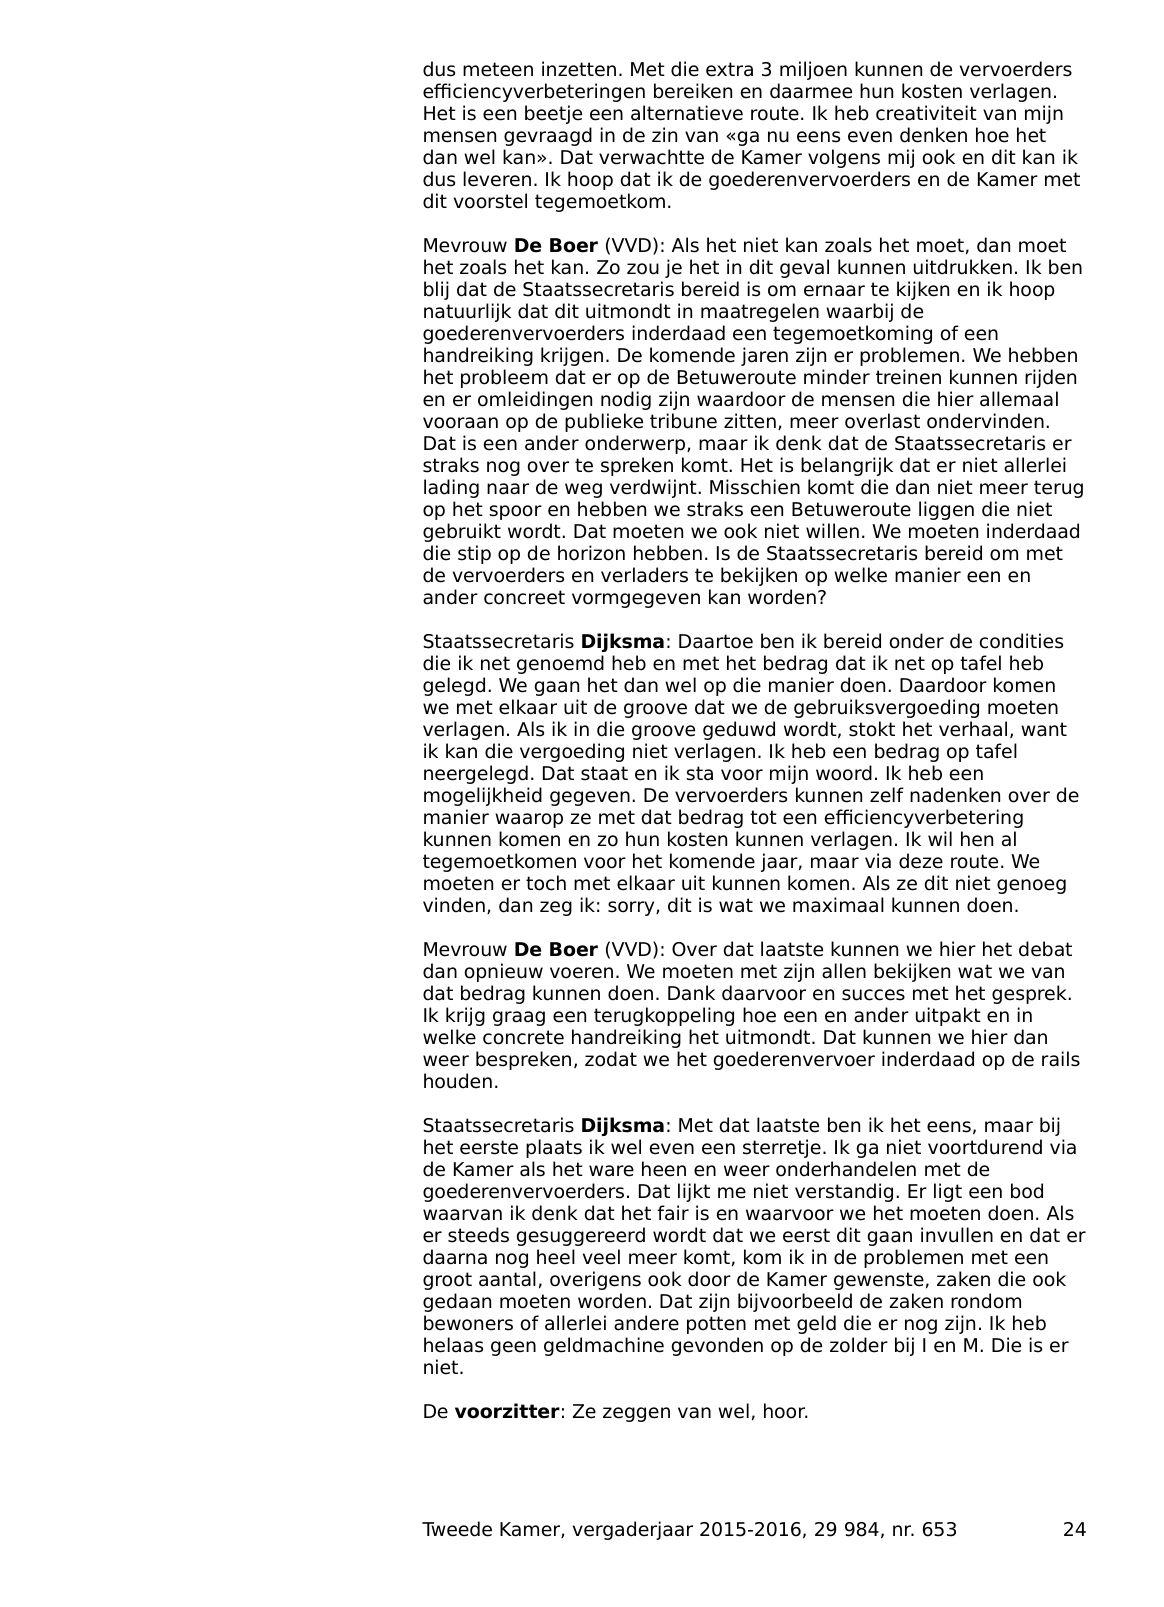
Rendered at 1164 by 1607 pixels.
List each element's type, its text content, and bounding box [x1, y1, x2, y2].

text Mevrouw De Boer (VVD): Over dat laatste kunnen we hier het debat dan opnieuw voeren. We moeten met zijn allen bekijken wat we van dat bedrag kunnen doen. Dank daarvoor en succes met het gesprek. Ik krijg graag een terugkoppeling hoe een en ander uitpakt en in welke concrete handreiking het uitmondt. Dat kunnen we hier dan weer bespreken, zodat we het goederenvervoer inderdaad op de rails houden. [422, 939, 1087, 1093]
text De voorzitter: Ze zeggen van wel, hoor. [422, 1401, 1087, 1423]
text Staatssecretaris Dijksma: Daartoe ben ik bereid onder de condities die ik net genoemd heb en met het bedrag dat ik net op tafel heb gelegd. We gaan het dan wel op die manier doen. Daardoor komen we met elkaar uit de groove dat we de gebruiksvergoeding moeten verlagen. Als ik in die groove geduwd wordt, stokt het verhaal, want ik kan die vergoeding niet verlagen. Ik heb een bedrag op tafel neergelegd. Dat staat en ik sta voor mijn woord. Ik heb een mogelijkheid gegeven. De vervoerders kunnen zelf nadenken over de manier waarop ze met dat bedrag tot een efficiencyverbetering kunnen komen en zo hun kosten kunnen verlagen. Ik wil hen al tegemoetkomen voor het komende jaar, maar via deze route. We moeten er toch met elkaar uit kunnen komen. Als ze dit niet genoeg vinden, dan zeg ik: sorry, dit is wat we maximaal kunnen doen. [422, 631, 1087, 917]
text dus meteen inzetten. Met die extra 3 miljoen kunnen de vervoerders efficiencyverbeteringen bereiken en daarmee hun kosten verlagen. Het is een beetje een alternatieve route. Ik heb creativiteit van mijn mensen gevraagd in de zin van «ga nu eens even denken hoe het dan wel kan». Dat verwachtte de Kamer volgens mij ook en dit kan ik dus leveren. Ik hoop dat ik de goederenvervoerders en de Kamer met dit voorstel tegemoetkom. [422, 59, 1087, 213]
text Mevrouw De Boer (VVD): Als het niet kan zoals het moet, dan moet het zoals het kan. Zo zou je het in dit geval kunnen uitdrukken. Ik ben blij dat de Staatssecretaris bereid is om ernaar te kijken en ik hoop natuurlijk dat dit uitmondt in maatregelen waarbij de goederenvervoerders inderdaad een tegemoetkoming of een handreiking krijgen. De komende jaren zijn er problemen. We hebben het probleem dat er op de Betuweroute minder treinen kunnen rijden en er omleidingen nodig zijn waardoor de mensen die hier allemaal vooraan op de publieke tribune zitten, meer overlast ondervinden. Dat is een ander onderwerp, maar ik denk dat de Staatssecretaris er straks nog over te spreken komt. Het is belangrijk dat er niet allerlei lading naar de weg verdwijnt. Misschien komt die dan niet meer terug op het spoor en hebben we straks een Betuweroute liggen die niet gebruikt wordt. Dat moeten we ook niet willen. We moeten inderdaad die stip op de horizon hebben. Is de Staatssecretaris bereid om met de vervoerders en verladers te bekijken op welke manier een en ander concreet vormgegeven kan worden? [422, 235, 1087, 609]
text Staatssecretaris Dijksma: Met dat laatste ben ik het eens, maar bij het eerste plaats ik wel even een sterretje. Ik ga niet voortdurend via de Kamer als het ware heen en weer onderhandelen met de goederenvervoerders. Dat lijkt me niet verstandig. Er ligt een bod waarvan ik denk dat het fair is en waarvoor we het moeten doen. Als er steeds gesuggereerd wordt dat we eerst dit gaan invullen en dat er daarna nog heel veel meer komt, kom ik in de problemen met een groot aantal, overigens ook door de Kamer gewenste, zaken die ook gedaan moeten worden. Dat zijn bijvoorbeeld de zaken rondom bewoners of allerlei andere potten met geld die er nog zijn. Ik heb helaas geen geldmachine gevonden op de zolder bij I en M. Die is er niet. [422, 1115, 1087, 1379]
